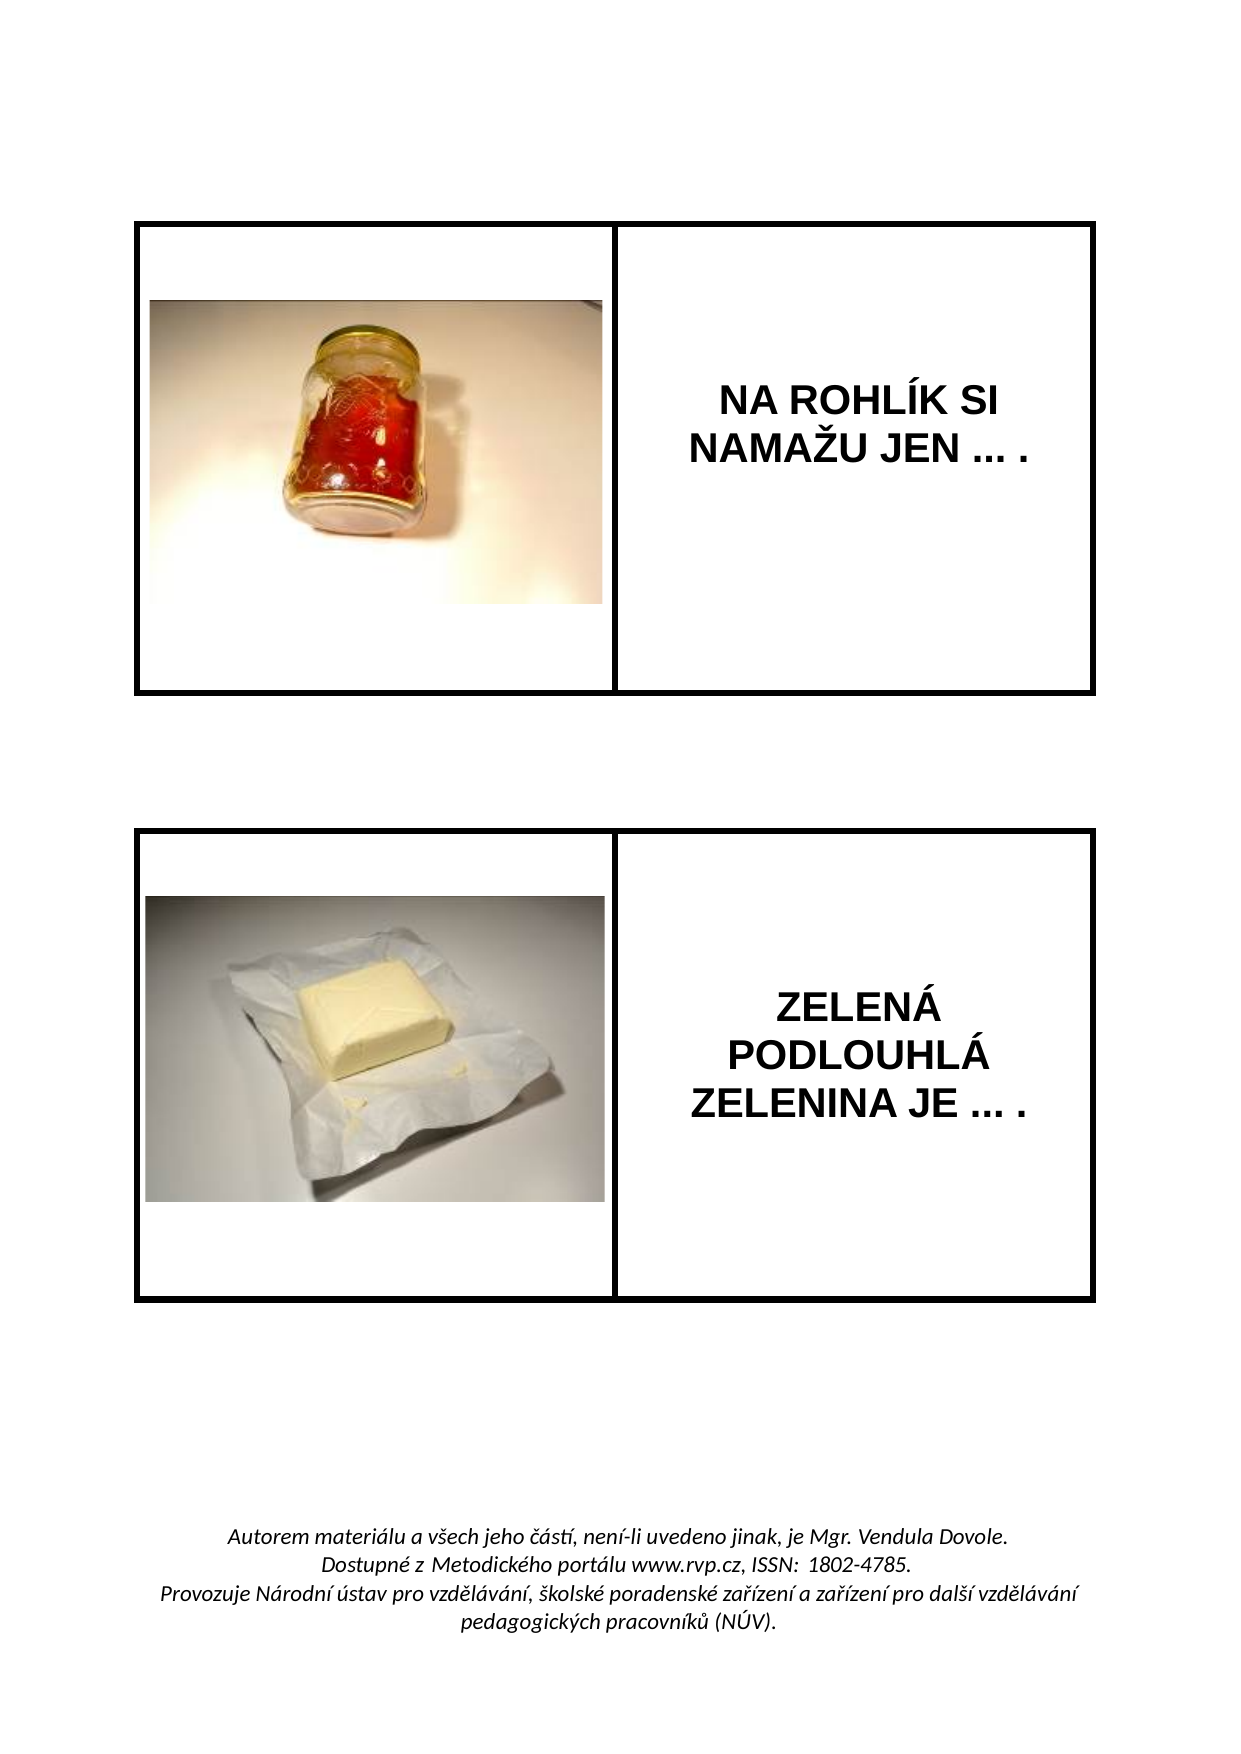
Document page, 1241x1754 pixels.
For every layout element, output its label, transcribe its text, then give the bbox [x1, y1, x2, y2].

text NA ROHLÍK SI NAMAŽU JEN ... . [660, 376, 1058, 472]
text ZELENÁ PODLOUHLÁ ZELENINA JE ... . [660, 982, 1058, 1126]
picture [145, 896, 605, 1202]
picture [149, 300, 603, 604]
